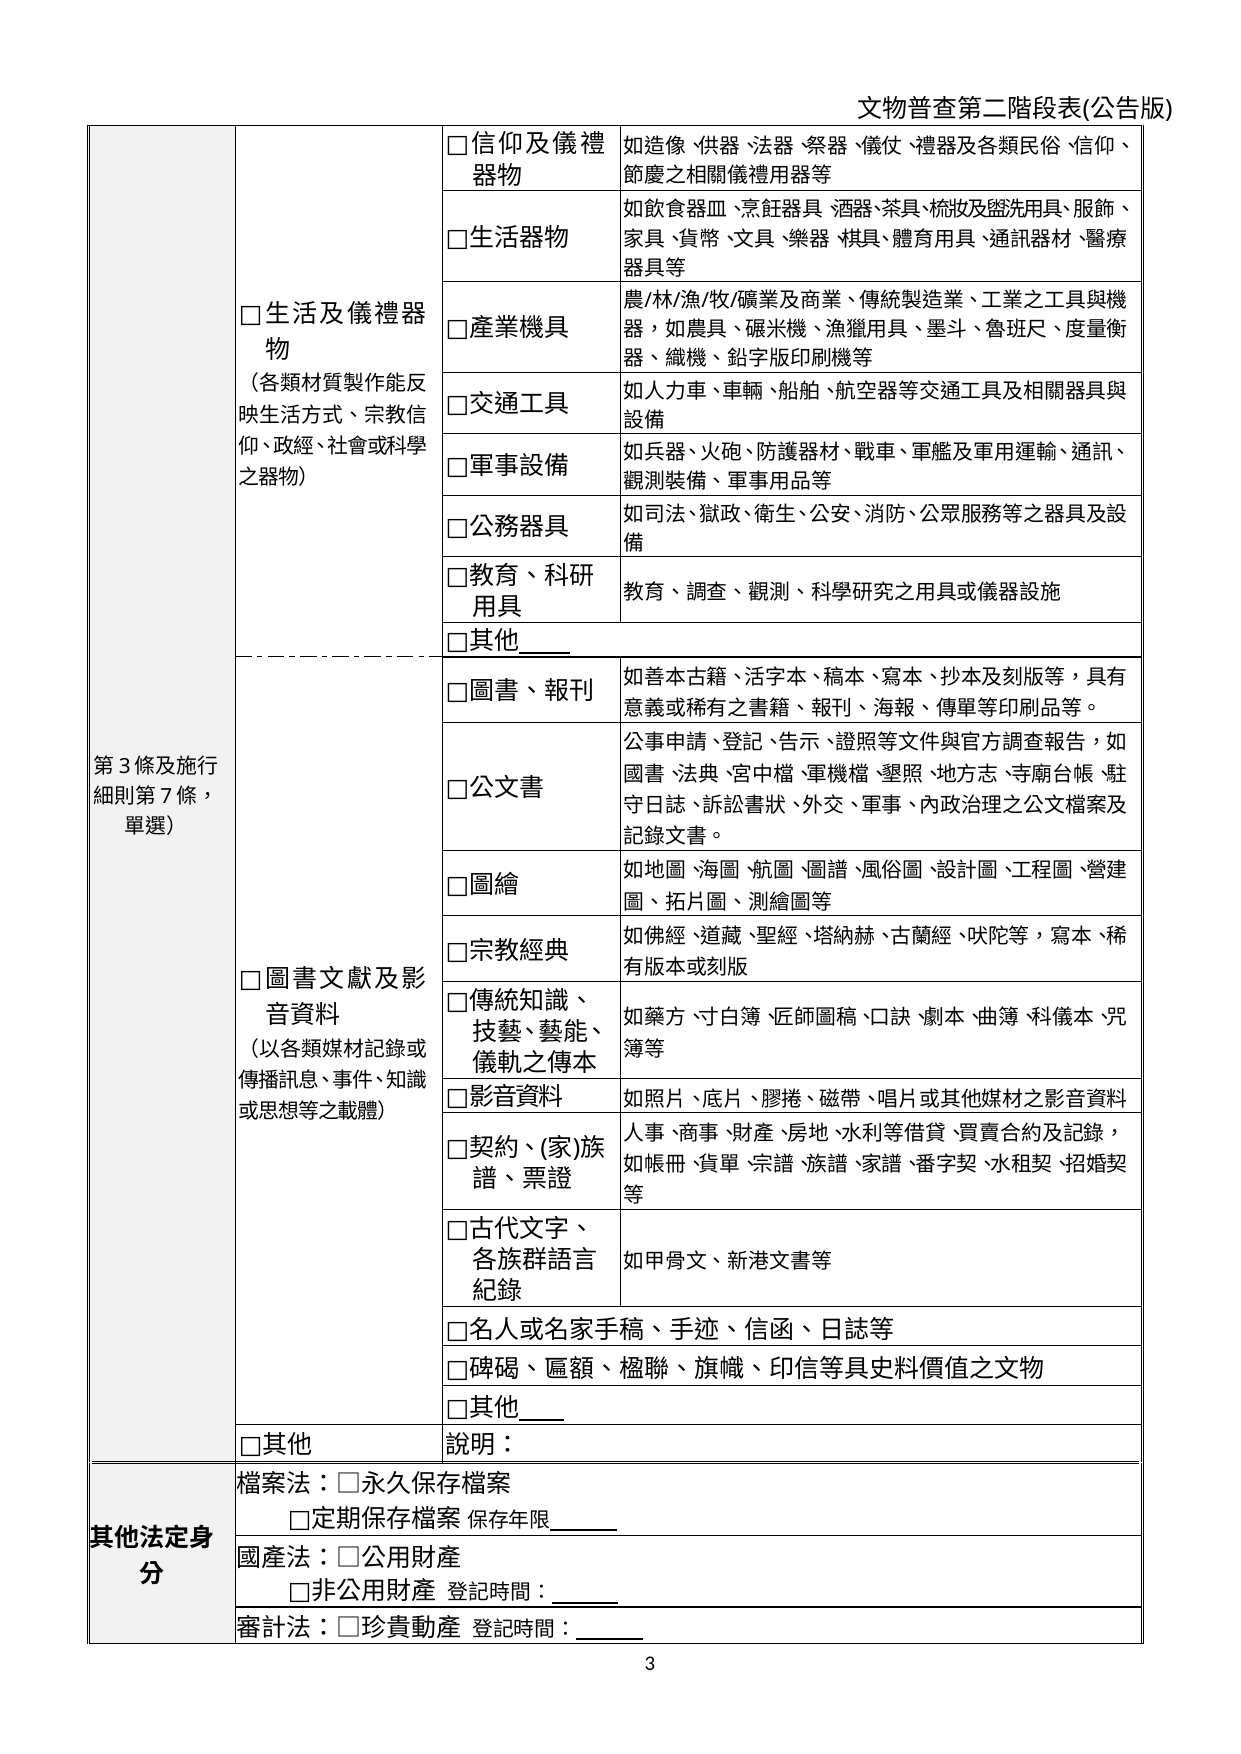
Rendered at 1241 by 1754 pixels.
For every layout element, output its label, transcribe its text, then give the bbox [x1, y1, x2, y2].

table_cell 說明： [443, 1425, 1141, 1461]
table_cell 其他法定身分 [90, 1461, 235, 1643]
table_cell □圖書文獻及影音資料 （以各類媒材記錄或傳播訊息、事件、知識或思想等之載體） [236, 656, 442, 1424]
table_cell 檔案法：□永久保存檔案 □定期保存檔案 保存年限 [236, 1461, 1141, 1534]
table_cell □圖繪 [443, 851, 620, 915]
table_cell □公務器具 [443, 496, 620, 556]
table_cell 如兵器、火砲、防護器材、戰車、軍艦及軍用運輸、通訊、觀測裝備、軍事用品等 [621, 434, 1141, 494]
table_cell 公事申請、登記、告示、證照等文件與官方調查報告，如國書、法典、宮中檔、軍機檔、墾照、地方志、寺廟台帳、駐守日誌、訴訟書狀、外交、軍事、內政治理之公文檔案及記錄文書。 [621, 723, 1141, 850]
table_cell 如造像、供器、法器、祭器、儀仗、禮器及各類民俗、信仰、節慶之相關儀禮用器等 [621, 126, 1141, 190]
table_cell □其他 [443, 623, 1141, 656]
table_cell □教育、科研用具 [443, 557, 620, 622]
table_cell 審計法：□珍貴動產 登記時間： [236, 1608, 1141, 1643]
table_cell 如照片、底片、膠捲、磁帶、唱片或其他媒材之影音資料 [621, 1079, 1141, 1112]
table_cell □古代文字、各族群語言紀錄 [443, 1210, 620, 1306]
table_cell 如藥方、寸白簿、匠師圖稿、口訣、劇本、曲簿、科儀本、咒簿等 [621, 982, 1141, 1078]
table_cell 如甲骨文、新港文書等 [621, 1210, 1141, 1306]
table_cell □公文書 [443, 723, 620, 850]
table_cell □其他 [443, 1386, 1141, 1424]
table_cell □影音資料 [443, 1079, 620, 1112]
table_cell □名人或名家手稿、手迹、信函、日誌等 [443, 1307, 1141, 1345]
table_cell □生活及儀禮器物 （各類材質製作能反映生活方式、宗教信仰、政經、社會或科學之器物） [236, 126, 442, 656]
table_cell □其他 [236, 1425, 442, 1461]
table_cell □軍事設備 [443, 434, 620, 494]
table_cell 第3條及施行細則第7條，單選） [90, 126, 235, 1461]
table_cell □契約、(家)族譜、票證 [443, 1113, 620, 1209]
table_cell 如飲食器皿、烹飪器具、酒器、茶具、梳妝及盥洗用具、服飾、家具、貨幣、文具、樂器、棋具、體育用具、通訊器材、醫療器具等 [621, 191, 1141, 281]
table_cell □宗教經典 [443, 916, 620, 981]
table_cell 農/林/漁/牧/礦業及商業、傳統製造業、工業之工具與機器，如農具、碾米機、漁獵用具、墨斗、魯班尺、度量衡器、織機、鉛字版印刷機等 [621, 282, 1141, 372]
table_cell 人事、商事、財產、房地、水利等借貸、買賣合約及記錄，如帳冊、貨單、宗譜、族譜、家譜、番字契、水租契、招婚契等 [621, 1113, 1141, 1209]
table_cell 如善本古籍、活字本、稿本、寫本、抄本及刻版等，具有意義或稀有之書籍、報刊、海報、傳單等印刷品等。 [621, 658, 1141, 722]
table_cell 如佛經、道藏、聖經、塔納赫、古蘭經、吠陀等，寫本、稀有版本或刻版 [621, 916, 1141, 981]
table_cell 如司法、獄政、衛生、公安、消防、公眾服務等之器具及設備 [621, 496, 1141, 556]
table_cell 如人力車、車輛、船舶、航空器等交通工具及相關器具與設備 [621, 373, 1141, 433]
table_cell 教育、調查、觀測、科學研究之用具或儀器設施 [621, 557, 1141, 622]
table_cell □碑碣、匾額、楹聯、旗幟、印信等具史料價值之文物 [443, 1346, 1141, 1385]
table_cell □傳統知識、技藝、藝能、儀軌之傳本 [443, 982, 620, 1078]
table_cell □信仰及儀禮器物 [443, 126, 620, 190]
table_cell □交通工具 [443, 373, 620, 433]
table_cell 如地圖、海圖、航圖、圖譜、風俗圖、設計圖、工程圖、營建圖、拓片圖、測繪圖等 [621, 851, 1141, 915]
table_cell □生活器物 [443, 191, 620, 281]
table_cell □產業機具 [443, 282, 620, 372]
table_cell □圖書、報刊 [443, 658, 620, 722]
table_cell 國產法：□公用財產 □非公用財產 登記時間： [236, 1536, 1141, 1606]
